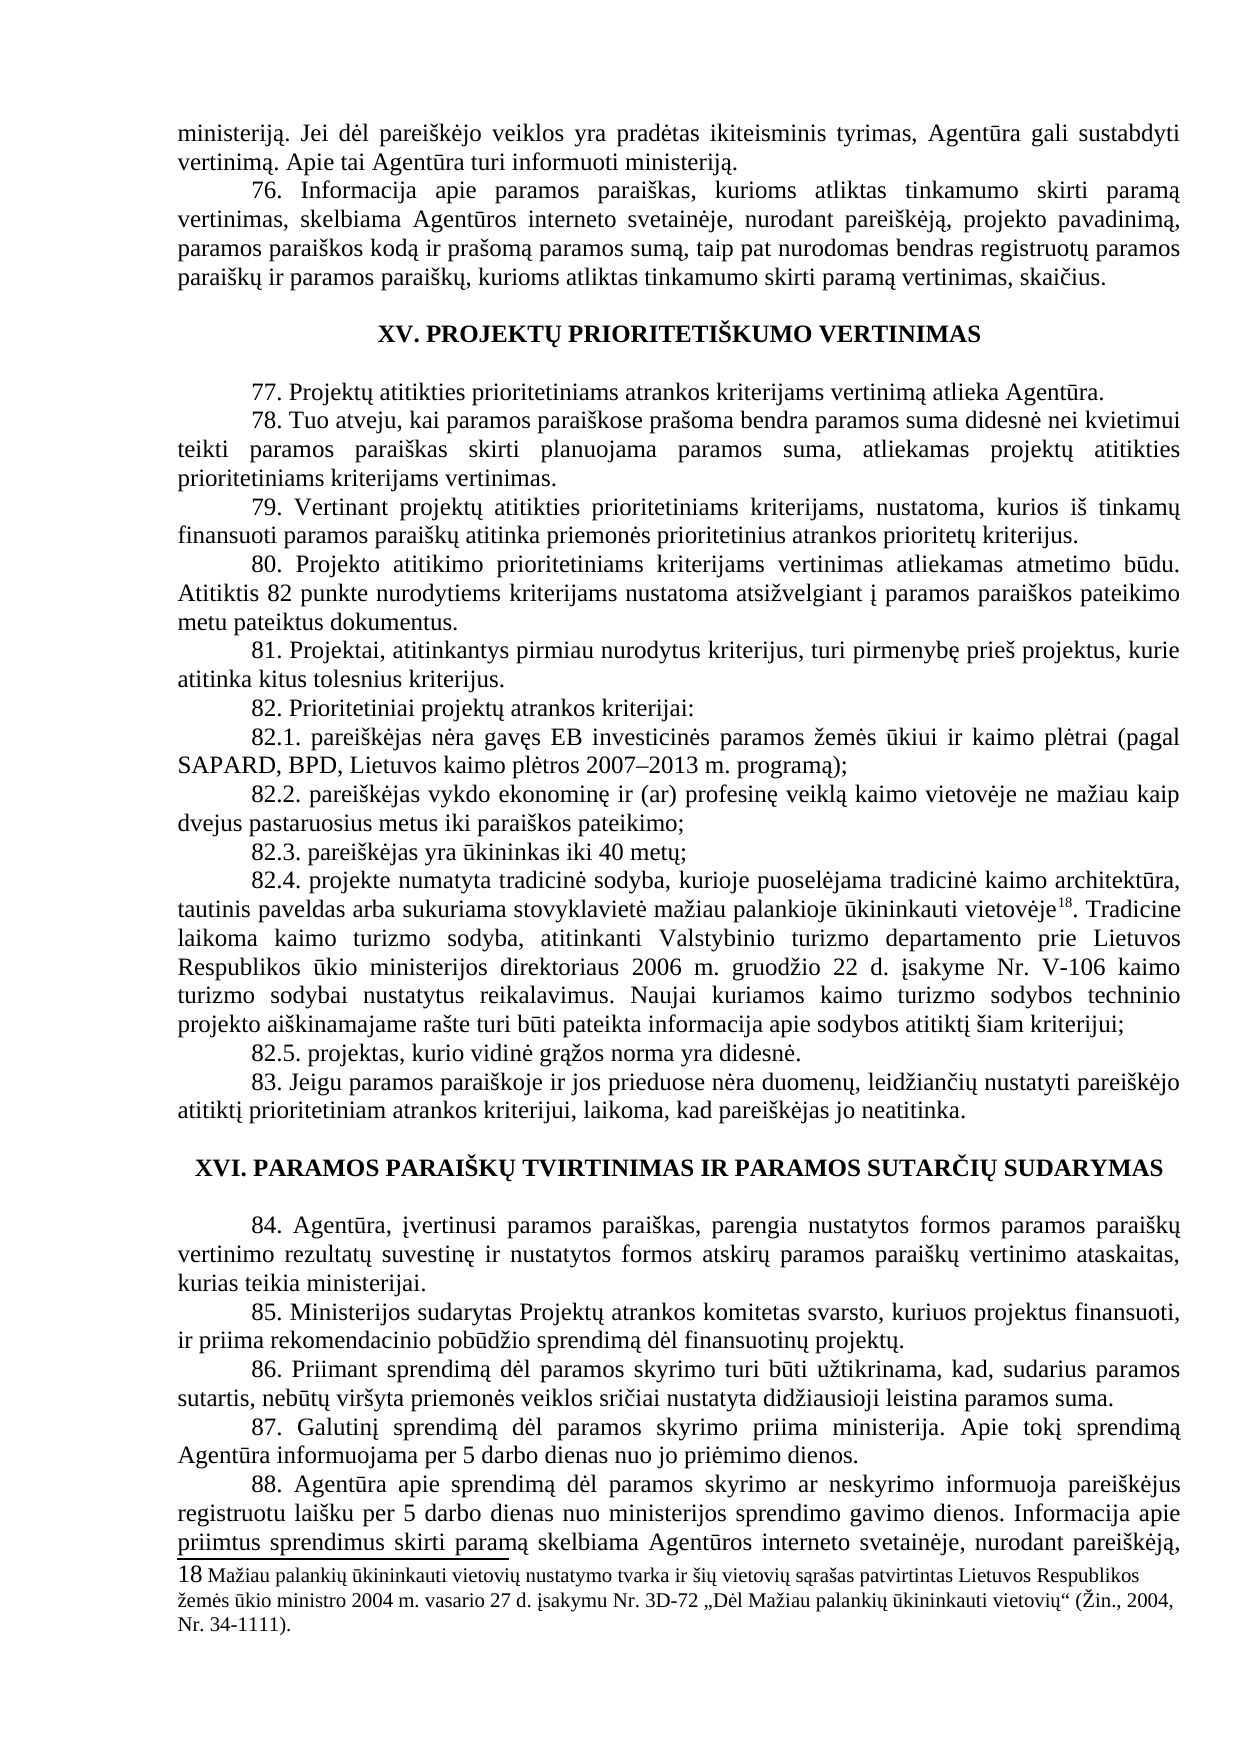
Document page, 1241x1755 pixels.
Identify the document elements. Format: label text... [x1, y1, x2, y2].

text Mažiau palankių ūkininkauti vietovių nustatymo tvarka ir šių vietovių sąrašas patvirtintas Lietuvos Respublikos žemės ūkio ministro 2004 m. vasario 27 d. įsakymu Nr. 3D-72 „Dėl Mažiau palankių ūkininkauti vietovių“ (Žin., 2004, Nr. 34-1111). [177, 1559, 1181, 1636]
text 83. Jeigu paramos paraiškoje ir jos prieduose nėra duomenų, leidžiančių nustatyti pareiškėjo atitiktį prioritetiniam atrankos kriterijui, laikoma, kad pareiškėjas jo neatitinka. [177, 1067, 1181, 1124]
text 86. Priimant sprendimą dėl paramos skyrimo turi būti užtikrinama, kad, sudarius paramos sutartis, nebūtų viršyta priemonės veiklos sričiai nustatyta didžiausioji leistina paramos suma. [177, 1354, 1181, 1412]
text 82.5. projektas, kurio vidinė grąžos norma yra didesnė. [177, 1038, 1181, 1067]
text 78. Tuo atveju, kai paramos paraiškose prašoma bendra paramos suma didesnė nei kvietimui teikti paramos paraiškas skirti planuojama paramos suma, atliekamas projektų atitikties prioritetiniams kriterijams vertinimas. [177, 406, 1181, 492]
text 79. Vertinant projektų atitikties prioritetiniams kriterijams, nustatoma, kurios iš tinkamų finansuoti paramos paraiškų atitinka priemonės prioritetinius atrankos prioritetų kriterijus. [177, 492, 1181, 549]
text 82.3. pareiškėjas yra ūkininkas iki 40 metų; [177, 837, 1181, 866]
text XV. PROJEKTŲ PRIORITETIŠKUMO VERTINIMAS [177, 319, 1181, 348]
text 77. Projektų atitikties prioritetiniams atrankos kriterijams vertinimą atlieka Agentūra. [177, 377, 1181, 406]
text 82. Prioritetiniai projektų atrankos kriterijai: [177, 693, 1181, 722]
text 80. Projekto atitikimo prioritetiniams kriterijams vertinimas atliekamas atmetimo būdu. Atitiktis 82 punkte nurodytiems kriterijams nustatoma atsižvelgiant į paramos paraiškos pateikimo metu pateiktus dokumentus. [177, 549, 1181, 636]
text 76. Informacija apie paramos paraiškas, kurioms atliktas tinkamumo skirti paramą vertinimas, skelbiama Agentūros interneto svetainėje, nurodant pareiškėją, projekto pavadinimą, paramos paraiškos kodą ir prašomą paramos sumą, taip pat nurodomas bendras registruotų paramos paraiškų ir paramos paraiškų, kurioms atliktas tinkamumo skirti paramą vertinimas, skaičius. [177, 176, 1181, 291]
text 85. Ministerijos sudarytas Projektų atrankos komitetas svarsto, kuriuos projektus finansuoti, ir priima rekomendacinio pobūdžio sprendimą dėl finansuotinų projektų. [177, 1297, 1181, 1354]
text 82.1. pareiškėjas nėra gavęs EB investicinės paramos žemės ūkiui ir kaimo plėtrai (pagal SAPARD, BPD, Lietuvos kaimo plėtros 2007–2013 m. programą); [177, 722, 1181, 779]
text 81. Projektai, atitinkantys pirmiau nurodytus kriterijus, turi pirmenybę prieš projektus, kurie atitinka kitus tolesnius kriterijus. [177, 636, 1181, 693]
text ministeriją. Jei dėl pareiškėjo veiklos yra pradėtas ikiteisminis tyrimas, Agentūra gali sustabdyti vertinimą. Apie tai Agentūra turi informuoti ministeriją. [177, 118, 1181, 176]
text XVI. PARAMOS PARAIŠKŲ TVIRTINIMAS IR PARAMOS SUTARČIŲ SUDARYMAS [177, 1153, 1181, 1182]
text 82.2. pareiškėjas vykdo ekonominę ir (ar) profesinę veiklą kaimo vietovėje ne mažiau kaip dvejus pastaruosius metus iki paraiškos pateikimo; [177, 779, 1181, 837]
text 87. Galutinį sprendimą dėl paramos skyrimo priima ministerija. Apie tokį sprendimą Agentūra informuojama per 5 darbo dienas nuo jo priėmimo dienos. [177, 1412, 1181, 1469]
text 88. Agentūra apie sprendimą dėl paramos skyrimo ar neskyrimo informuoja pareiškėjus registruotu laišku per 5 darbo dienas nuo ministerijos sprendimo gavimo dienos. Informacija apie priimtus sprendimus skirti paramą skelbiama Agentūros interneto svetainėje, nurodant pareiškėją, [177, 1469, 1181, 1556]
text 84. Agentūra, įvertinusi paramos paraiškas, parengia nustatytos formos paramos paraiškų vertinimo rezultatų suvestinę ir nustatytos formos atskirų paramos paraiškų vertinimo ataskaitas, kurias teikia ministerijai. [177, 1211, 1181, 1297]
text 82.4. projekte numatyta tradicinė sodyba, kurioje puoselėjama tradicinė kaimo architektūra, tautinis paveldas arba sukuriama stovyklavietė mažiau palankioje ūkininkauti vietovėje. Tradicine laikoma kaimo turizmo sodyba, atitinkanti Valstybinio turizmo departamento prie Lietuvos Respublikos ūkio ministerijos direktoriaus 2006 m. gruodžio 22 d. įsakyme Nr. V-106 kaimo turizmo sodybai nustatytus reikalavimus. Naujai kuriamos kaimo turizmo sodybos techninio projekto aiškinamajame rašte turi būti pateikta informacija apie sodybos atitiktį šiam kriterijui; [177, 866, 1181, 1038]
